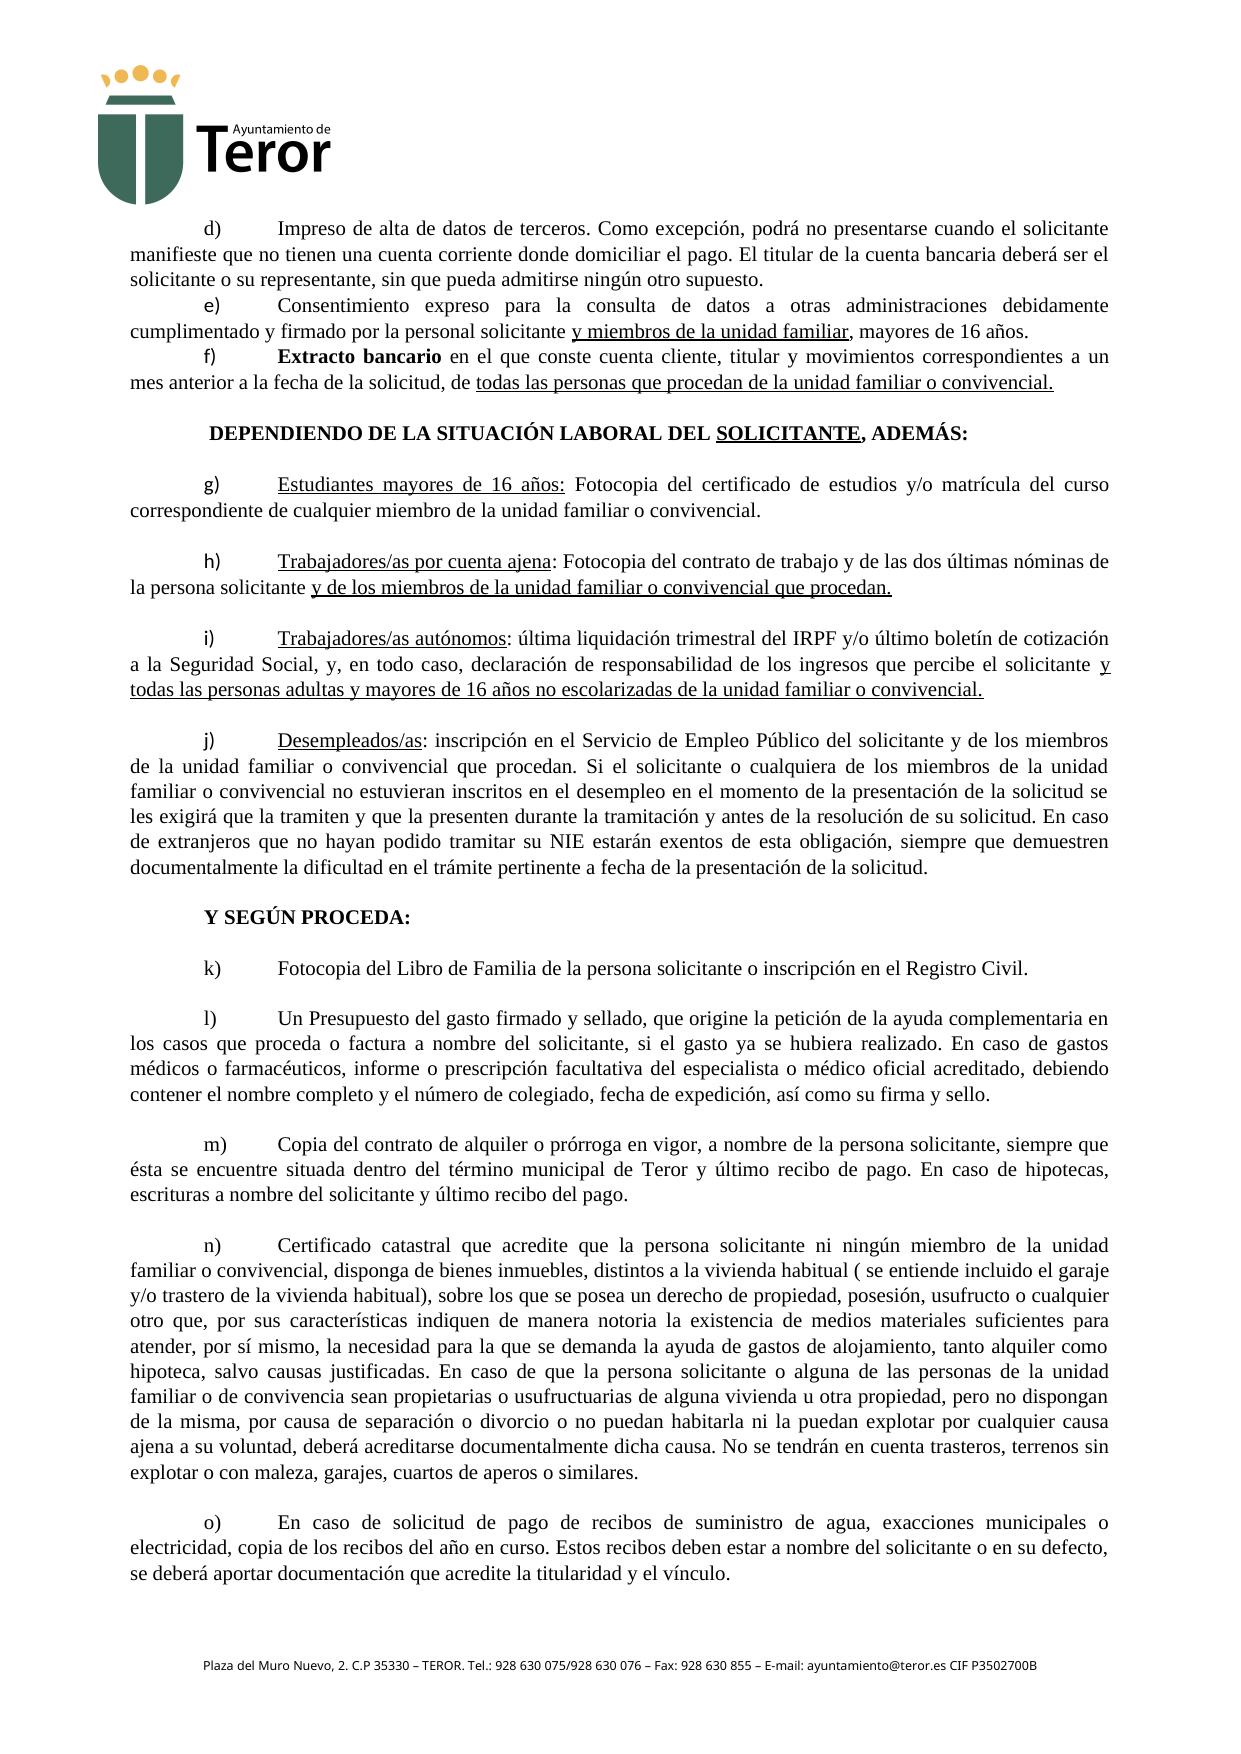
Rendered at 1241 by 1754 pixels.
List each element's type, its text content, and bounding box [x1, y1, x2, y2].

text Y SEGÚN PROCEDA: [130, 905, 1110, 929]
list Un Presupuesto del gasto firmado y sellado, que origine la petición de la ayuda complementaria en los casos que proceda o factura a nombre del solicitante, si el gasto ya se hubiera realizado. En caso de gastos médicos o farmacéuticos, informe o prescripción facultativa del especialista o médico oficial acreditado, debiendo contener el nombre completo y el número de colegiado, fecha de expedición, así como su firma y sello. [130, 1006, 1110, 1106]
list En caso de solicitud de pago de recibos de suministro de agua, exacciones municipales o electricidad, copia de los recibos del año en curso. Estos recibos deben estar a nombre del solicitante o en su defecto, se deberá aportar documentación que acredite la titularidad y el vínculo. [130, 1510, 1110, 1584]
list Trabajadores/as autónomos: última liquidación trimestral del IRPF y/o último boletín de cotización a la Seguridad Social, y, en todo caso, declaración de responsabilidad de los ingresos que percibe el solicitante y todas las personas adultas y mayores de 16 años no escolarizadas de la unidad familiar o convivencial. [130, 625, 1110, 701]
list Impreso de alta de datos de terceros. Como excepción, podrá no presentarse cuando el solicitante manifieste que no tienen una cuenta corriente donde domiciliar el pago. El titular de la cuenta bancaria deberá ser el solicitante o su representante, sin que pueda admitirse ningún otro supuesto. [130, 216, 1110, 291]
list Estudiantes mayores de 16 años: Fotocopia del certificado de estudios y/o matrícula del curso correspondiente de cualquier miembro de la unidad familiar o convivencial. [130, 471, 1110, 522]
list Extracto bancario en el que conste cuenta cliente, titular y movimientos correspondientes a un mes anterior a la fecha de la solicitud, de todas las personas que procedan de la unidad familiar o convivencial. [130, 344, 1110, 394]
list Desempleados/as: inscripción en el Servicio de Empleo Público del solicitante y de los miembros de la unidad familiar o convivencial que procedan. Si el solicitante o cualquiera de los miembros de la unidad familiar o convivencial no estuvieran inscritos en el desempleo en el momento de la presentación de la solicitud se les exigirá que la tramiten y que la presenten durante la tramitación y antes de la resolución de su solicitud. En caso de extranjeros que no hayan podido tramitar su NIE estarán exentos de esta obligación, siempre que demuestren documentalmente la dificultad en el trámite pertinente a fecha de la presentación de la solicitud. [130, 727, 1110, 879]
list Fotocopia del Libro de Familia de la persona solicitante o inscripción en el Registro Civil. [130, 956, 1110, 979]
text DEPENDIENDO DE LA SITUACIÓN LABORAL DEL SOLICITANTE, ADEMÁS: [130, 421, 1110, 445]
list Consentimiento expreso para la consulta de datos a otras administraciones debidamente cumplimentado y firmado por la personal solicitante y miembros de la unidad familiar, mayores de 16 años. [130, 292, 1110, 343]
list Trabajadores/as por cuenta ajena: Fotocopia del contrato de trabajo y de las dos últimas nóminas de la persona solicitante y de los miembros de la unidad familiar o convivencial que procedan. [130, 548, 1110, 599]
list Certificado catastral que acredite que la persona solicitante ni ningún miembro de la unidad familiar o convivencial, disponga de bienes inmuebles, distintos a la vivienda habitual ( se entiende incluido el garaje y/o trastero de la vivienda habitual), sobre los que se posea un derecho de propiedad, posesión, usufructo o cualquier otro que, por sus características indiquen de manera notoria la existencia de medios materiales suficientes para atender, por sí mismo, la necesidad para la que se demanda la ayuda de gastos de alojamiento, tanto alquiler como hipoteca, salvo causas justificadas. En caso de que la persona solicitante o alguna de las personas de la unidad familiar o de convivencia sean propietarias o usufructuarias de alguna vivienda u otra propiedad, pero no dispongan de la misma, por causa de separación o divorcio o no puedan habitarla ni la puedan explotar por cualquier causa ajena a su voluntad, deberá acreditarse documentalmente dicha causa. No se tendrán en cuenta trasteros, terrenos sin explotar o con maleza, garajes, cuartos de aperos o similares. [130, 1233, 1110, 1484]
list Copia del contrato de alquiler o prórroga en vigor, a nombre de la persona solicitante, siempre que ésta se encuentre situada dentro del término municipal de Teror y último recibo de pago. En caso de hipotecas, escrituras a nombre del solicitante y último recibo del pago. [130, 1132, 1110, 1206]
